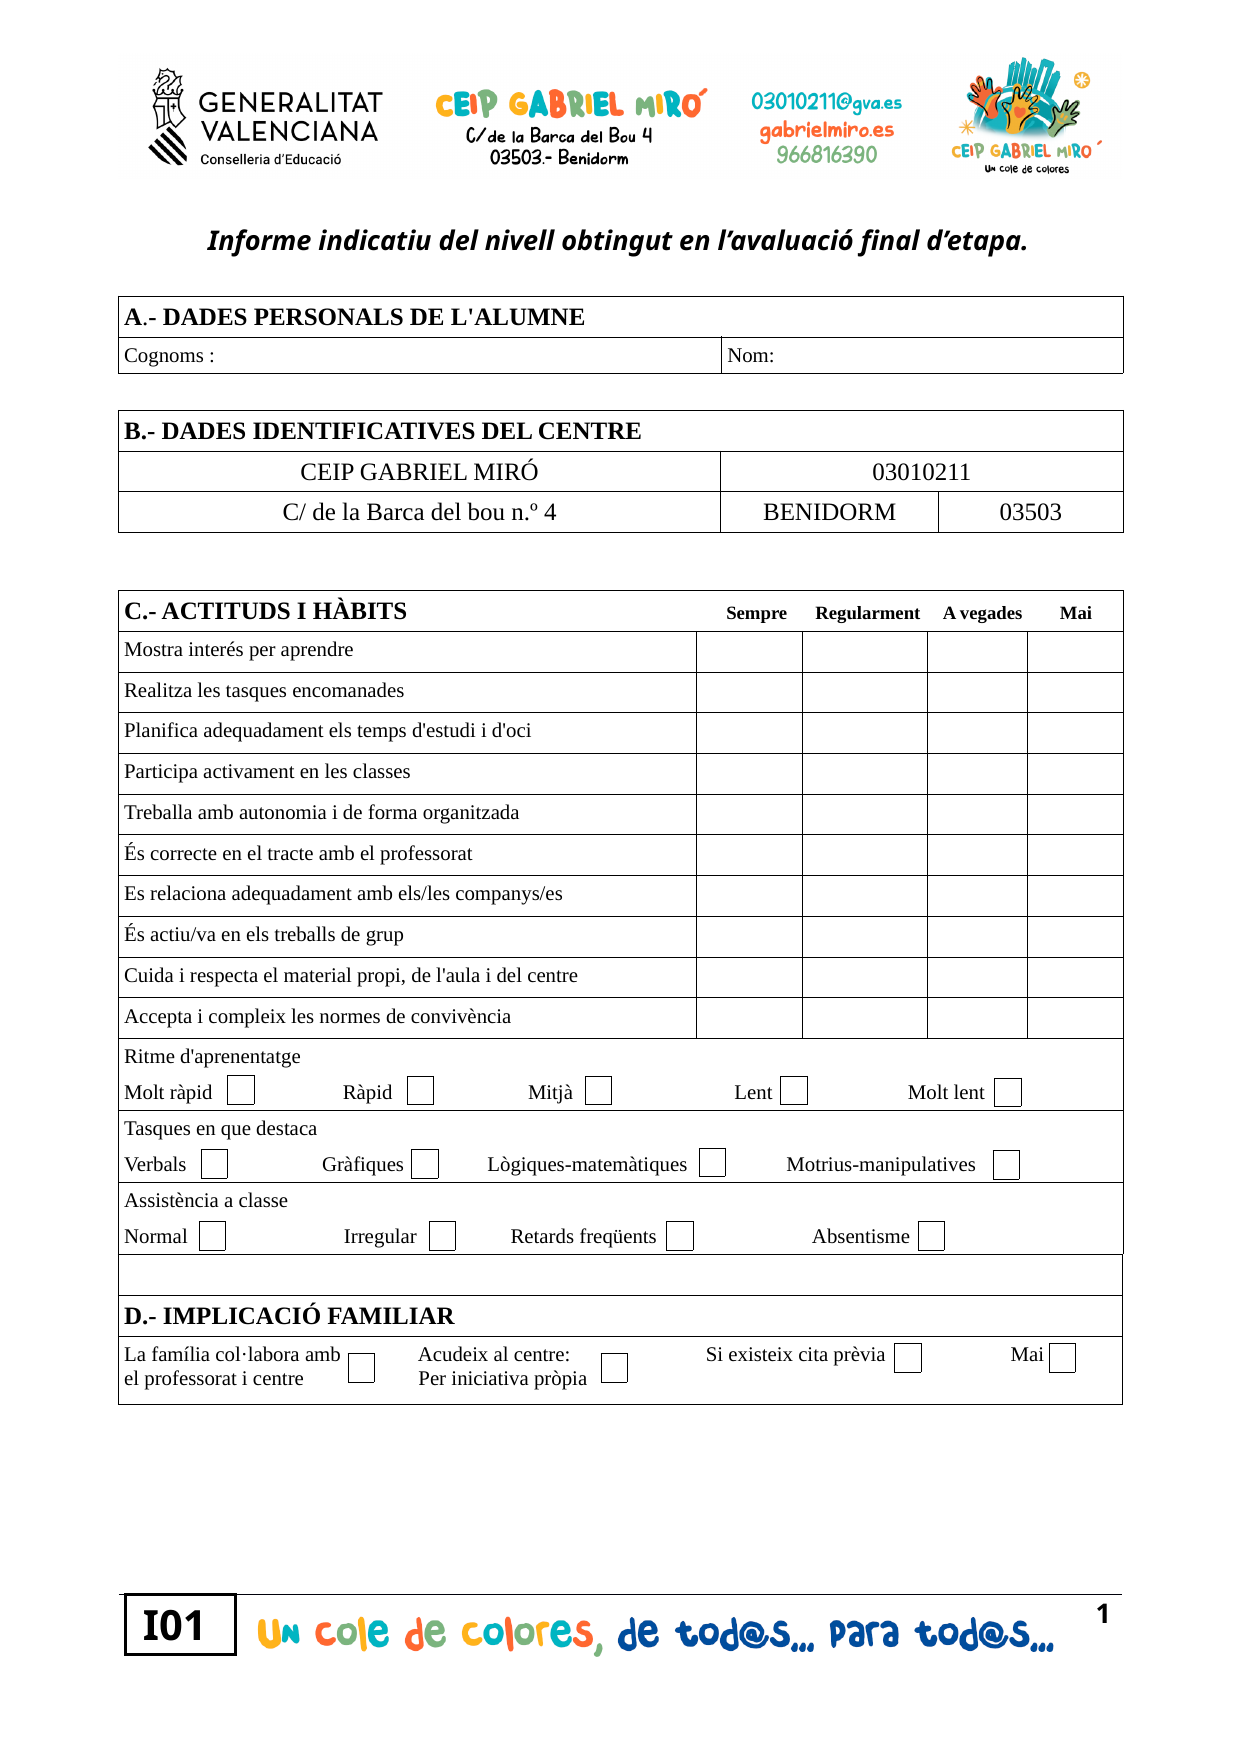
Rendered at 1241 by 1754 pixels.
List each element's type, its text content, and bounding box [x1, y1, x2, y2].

table_cell [1028, 958, 1123, 997]
table_cell Nom: [722, 338, 1123, 372]
table_cell [697, 673, 802, 712]
table_cell [928, 632, 1027, 671]
table_header B.- DADES IDENTIFICATIVES DEL CENTRE [119, 411, 1123, 451]
table_cell [803, 917, 927, 957]
table_cell [803, 835, 927, 875]
table_cell [928, 835, 1027, 875]
table_cell [697, 876, 802, 916]
table_cell [697, 754, 802, 794]
table_cell Treballa amb autonomia i de forma organitzada [119, 795, 696, 834]
table_cell Planifica adequadament els temps d'estudi i d'oci [119, 713, 696, 753]
table_cell BENIDORM [721, 492, 938, 532]
table_cell [1028, 713, 1123, 753]
table_cell CEIP GABRIEL MIRÓ [119, 452, 720, 491]
table_cell [803, 998, 927, 1038]
picture [118, 53, 1123, 179]
table_cell [928, 795, 1027, 834]
table_cell Realitza les tasques encomanades [119, 673, 696, 712]
table_cell Cuida i respecta el material propi, de l'aula i del centre [119, 958, 696, 997]
table_cell És actiu/va en els treballs de grup [119, 917, 696, 957]
table_cell [697, 998, 802, 1038]
table_cell [928, 917, 1027, 957]
table_cell [803, 713, 927, 753]
table_cell Participa activament en les classes [119, 754, 696, 794]
table_cell [1028, 673, 1123, 712]
table_cell [697, 713, 802, 753]
table_cell [1028, 754, 1123, 794]
table_cell [928, 713, 1027, 753]
table_header C.- ACTITUDS I HÀBITS Sempre Regularment A vegades Mai [119, 591, 1123, 631]
table_cell [697, 958, 802, 997]
table_cell [697, 632, 802, 671]
table_cell Tasques en que destaca Verbals Gràfiques Lògiques-matemàtiques Motrius-manipulatives [119, 1111, 1123, 1182]
table_cell [697, 835, 802, 875]
table_cell Es relaciona adequadament amb els/les companys/es [119, 876, 696, 916]
table_cell [928, 876, 1027, 916]
table_cell [1028, 795, 1123, 834]
table_header A.- DADES PERSONALS DE L'ALUMNE [119, 297, 1123, 336]
table_cell [1028, 917, 1123, 957]
table_cell 03503 [939, 492, 1123, 532]
table_cell [928, 958, 1027, 997]
table_cell [1028, 998, 1123, 1038]
table_cell Cognoms : [119, 338, 721, 372]
table_cell [803, 876, 927, 916]
table_cell C/ de la Barca del bou n.º 4 [119, 492, 720, 532]
table_cell Ritme d'aprenentatge Molt ràpid Ràpid Mitjà Lent Molt lent [119, 1039, 1123, 1110]
table_header [119, 1255, 1122, 1295]
table_cell La família col·labora amb Acudeix al centre: Si existeix cita prèvia Mai el professorat i centre Per iniciativa pròpia [119, 1337, 1122, 1404]
picture [252, 1603, 1063, 1669]
table_cell [1028, 632, 1123, 671]
table_cell D.- IMPLICACIÓ FAMILIAR [119, 1296, 1122, 1336]
text Informe indicatiu del nivell obtingut en l’avaluació final d’etapa. [118, 222, 1122, 259]
table_cell [803, 958, 927, 997]
table_cell [1028, 876, 1123, 916]
table_cell És correcte en el tracte amb el professorat [119, 835, 696, 875]
table_cell [928, 998, 1027, 1038]
table_cell [803, 632, 927, 671]
table_cell [928, 754, 1027, 794]
table_cell [1028, 835, 1123, 875]
table_cell Mostra interés per aprendre [119, 632, 696, 671]
table_cell [697, 795, 802, 834]
table_cell [928, 673, 1027, 712]
table_cell 03010211 [721, 452, 1123, 491]
table_cell Accepta i compleix les normes de convivència [119, 998, 696, 1038]
table_cell [803, 673, 927, 712]
table_cell [803, 795, 927, 834]
table_cell [697, 917, 802, 957]
table_cell [803, 754, 927, 794]
table_cell Assistència a classe Normal Irregular Retards freqüents Absentisme [119, 1183, 1123, 1254]
